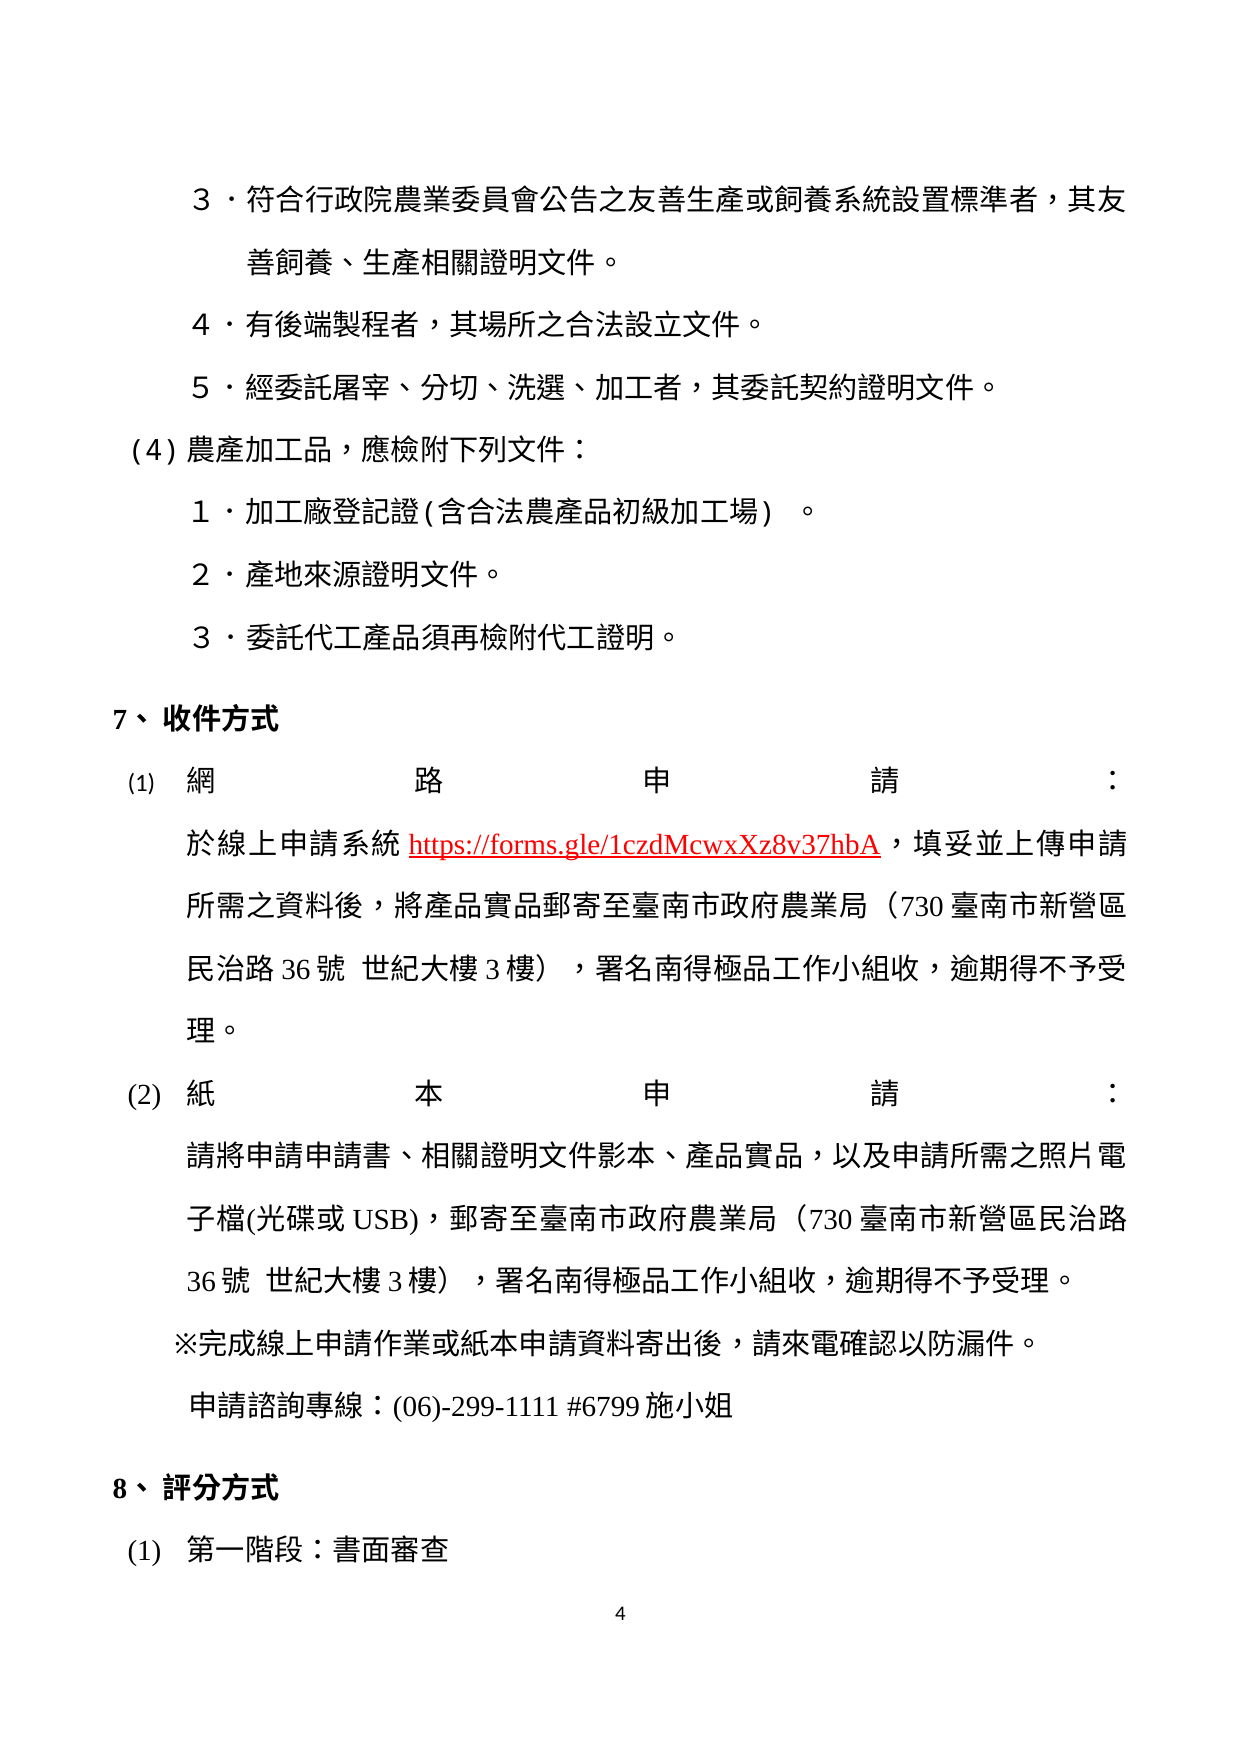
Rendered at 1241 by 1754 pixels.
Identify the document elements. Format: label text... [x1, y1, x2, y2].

text １．加工廠登記證(含合法農產品初級加工場) 。 [186, 469, 1128, 531]
list 紙本申請： 請將申請申請書、相關證明文件影本、產品實品，以及申請所需之照片電子檔(光碟或USB)，郵寄至臺南市政府農業局（730臺南市新營區民治路36號 世紀大樓3樓），署名南得極品工作小組收，逾期得不予受理。 [127, 1050, 1128, 1300]
text 申請諮詢專線：(06)-299-1111 #6799施小姐 [174, 1362, 1128, 1425]
text ３．委託代工產品須再檢附代工證明。 [187, 594, 1128, 656]
list 第一階段：書面審查 [127, 1506, 1128, 1569]
text ４．有後端製程者，其場所之合法設立文件。 [186, 281, 1128, 344]
list 收件方式 [112, 675, 1128, 737]
text ５．經委託屠宰、分切、洗選、加工者，其委託契約證明文件。 [186, 344, 1128, 406]
text ３．符合行政院農業委員會公告之友善生產或飼養系統設置標準者，其友善飼養、生產相關證明文件。 [187, 156, 1128, 281]
list 網路申請： 於線上申請系統https://forms.gle/1czdMcwxXz8v37hbA，填妥並上傳申請所需之資料後，將產品實品郵寄至臺南市政府農業局（730臺南市新營區民治路36號 世紀大樓3樓），署名南得極品工作小組收，逾期得不予受理。 [127, 737, 1128, 1050]
list 農產加工品，應檢附下列文件： [127, 406, 1128, 469]
text ※完成線上申請作業或紙本申請資料寄出後，請來電確認以防漏件。 [174, 1300, 1128, 1362]
text ２．產地來源證明文件。 [186, 531, 1128, 594]
list 評分方式 [112, 1444, 1128, 1506]
